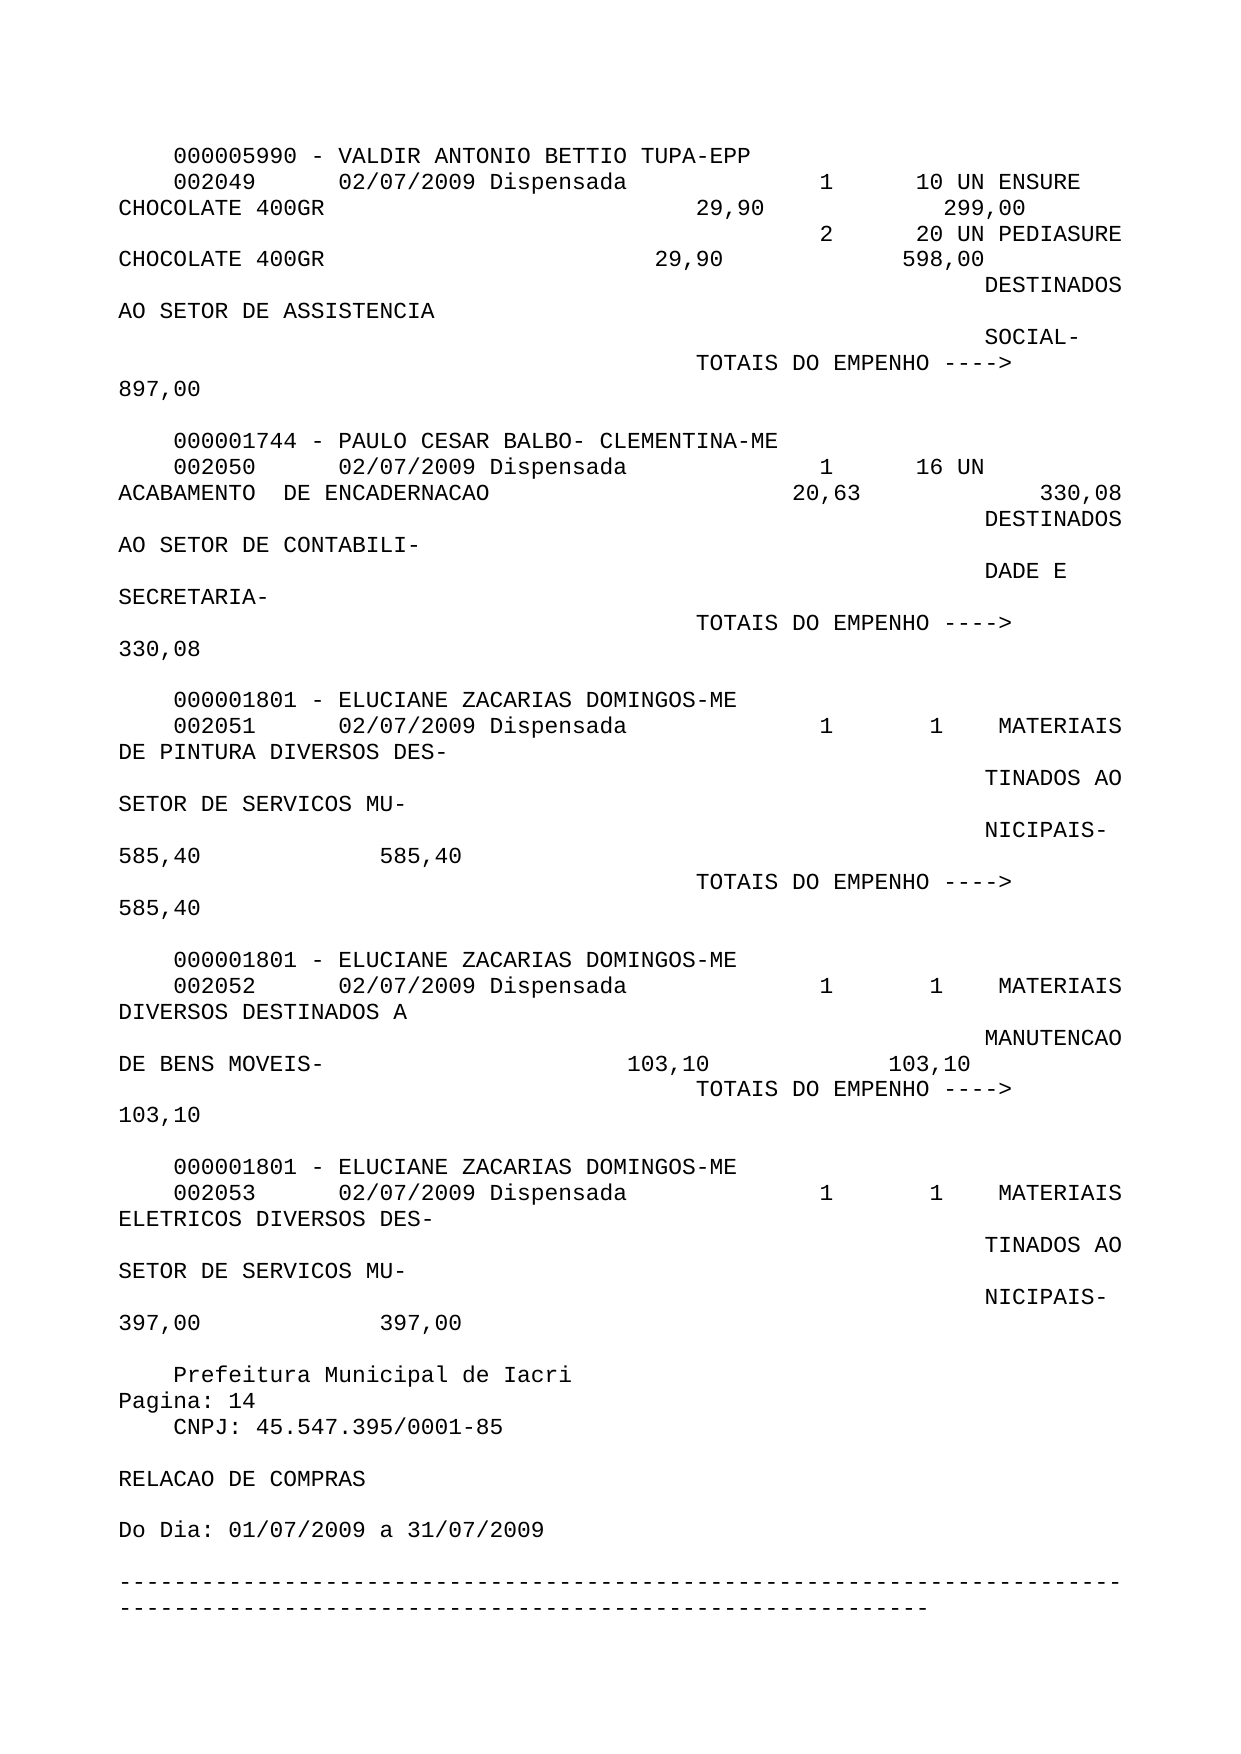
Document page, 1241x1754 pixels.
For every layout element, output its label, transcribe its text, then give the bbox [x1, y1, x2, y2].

text 002053 02/07/2009 Dispensada 1 1 MATERIAIS ELETRICOS DIVERSOS DES- [118, 1182, 1122, 1233]
text NICIPAIS- 397,00 397,00 [118, 1285, 1122, 1337]
text ------------------------------------------------------------------------------------------------------------------------------------ [118, 1545, 1122, 1622]
text TOTAIS DO EMPENHO ----> 103,10 [118, 1078, 1122, 1130]
text CNPJ: 45.547.395/0001-85 [118, 1415, 1122, 1441]
text RELACAO DE COMPRAS [118, 1441, 1122, 1493]
text TINADOS AO SETOR DE SERVICOS MU- [118, 767, 1122, 818]
text TOTAIS DO EMPENHO ----> 897,00 [118, 352, 1122, 403]
text TOTAIS DO EMPENHO ----> 330,08 [118, 611, 1122, 663]
text 002049 02/07/2009 Dispensada 1 10 UN ENSURE CHOCOLATE 400GR 29,90 299,00 [118, 170, 1122, 222]
text Do Dia: 01/07/2009 a 31/07/2009 [118, 1493, 1122, 1545]
text 2 20 UN PEDIASURE CHOCOLATE 400GR 29,90 598,00 [118, 222, 1122, 274]
text 000001801 - ELUCIANE ZACARIAS DOMINGOS-ME [118, 689, 1122, 715]
text SOCIAL- [118, 326, 1122, 352]
text Prefeitura Municipal de Iacri Pagina: 14 [118, 1363, 1122, 1415]
text 000001744 - PAULO CESAR BALBO- CLEMENTINA-ME [118, 429, 1122, 455]
text DESTINADOS AO SETOR DE ASSISTENCIA [118, 274, 1122, 326]
text TINADOS AO SETOR DE SERVICOS MU- [118, 1233, 1122, 1285]
text 002052 02/07/2009 Dispensada 1 1 MATERIAIS DIVERSOS DESTINADOS A [118, 974, 1122, 1026]
text 000005990 - VALDIR ANTONIO BETTIO TUPA-EPP [118, 144, 1122, 170]
text TOTAIS DO EMPENHO ----> 585,40 [118, 870, 1122, 922]
text 002050 02/07/2009 Dispensada 1 16 UN ACABAMENTO DE ENCADERNACAO 20,63 330,08 [118, 455, 1122, 507]
text MANUTENCAO DE BENS MOVEIS- 103,10 103,10 [118, 1026, 1122, 1078]
text DADE E SECRETARIA- [118, 559, 1122, 611]
text 002051 02/07/2009 Dispensada 1 1 MATERIAIS DE PINTURA DIVERSOS DES- [118, 715, 1122, 767]
text DESTINADOS AO SETOR DE CONTABILI- [118, 507, 1122, 559]
text NICIPAIS- 585,40 585,40 [118, 818, 1122, 870]
text 000001801 - ELUCIANE ZACARIAS DOMINGOS-ME [118, 1156, 1122, 1182]
text 000001801 - ELUCIANE ZACARIAS DOMINGOS-ME [118, 948, 1122, 974]
